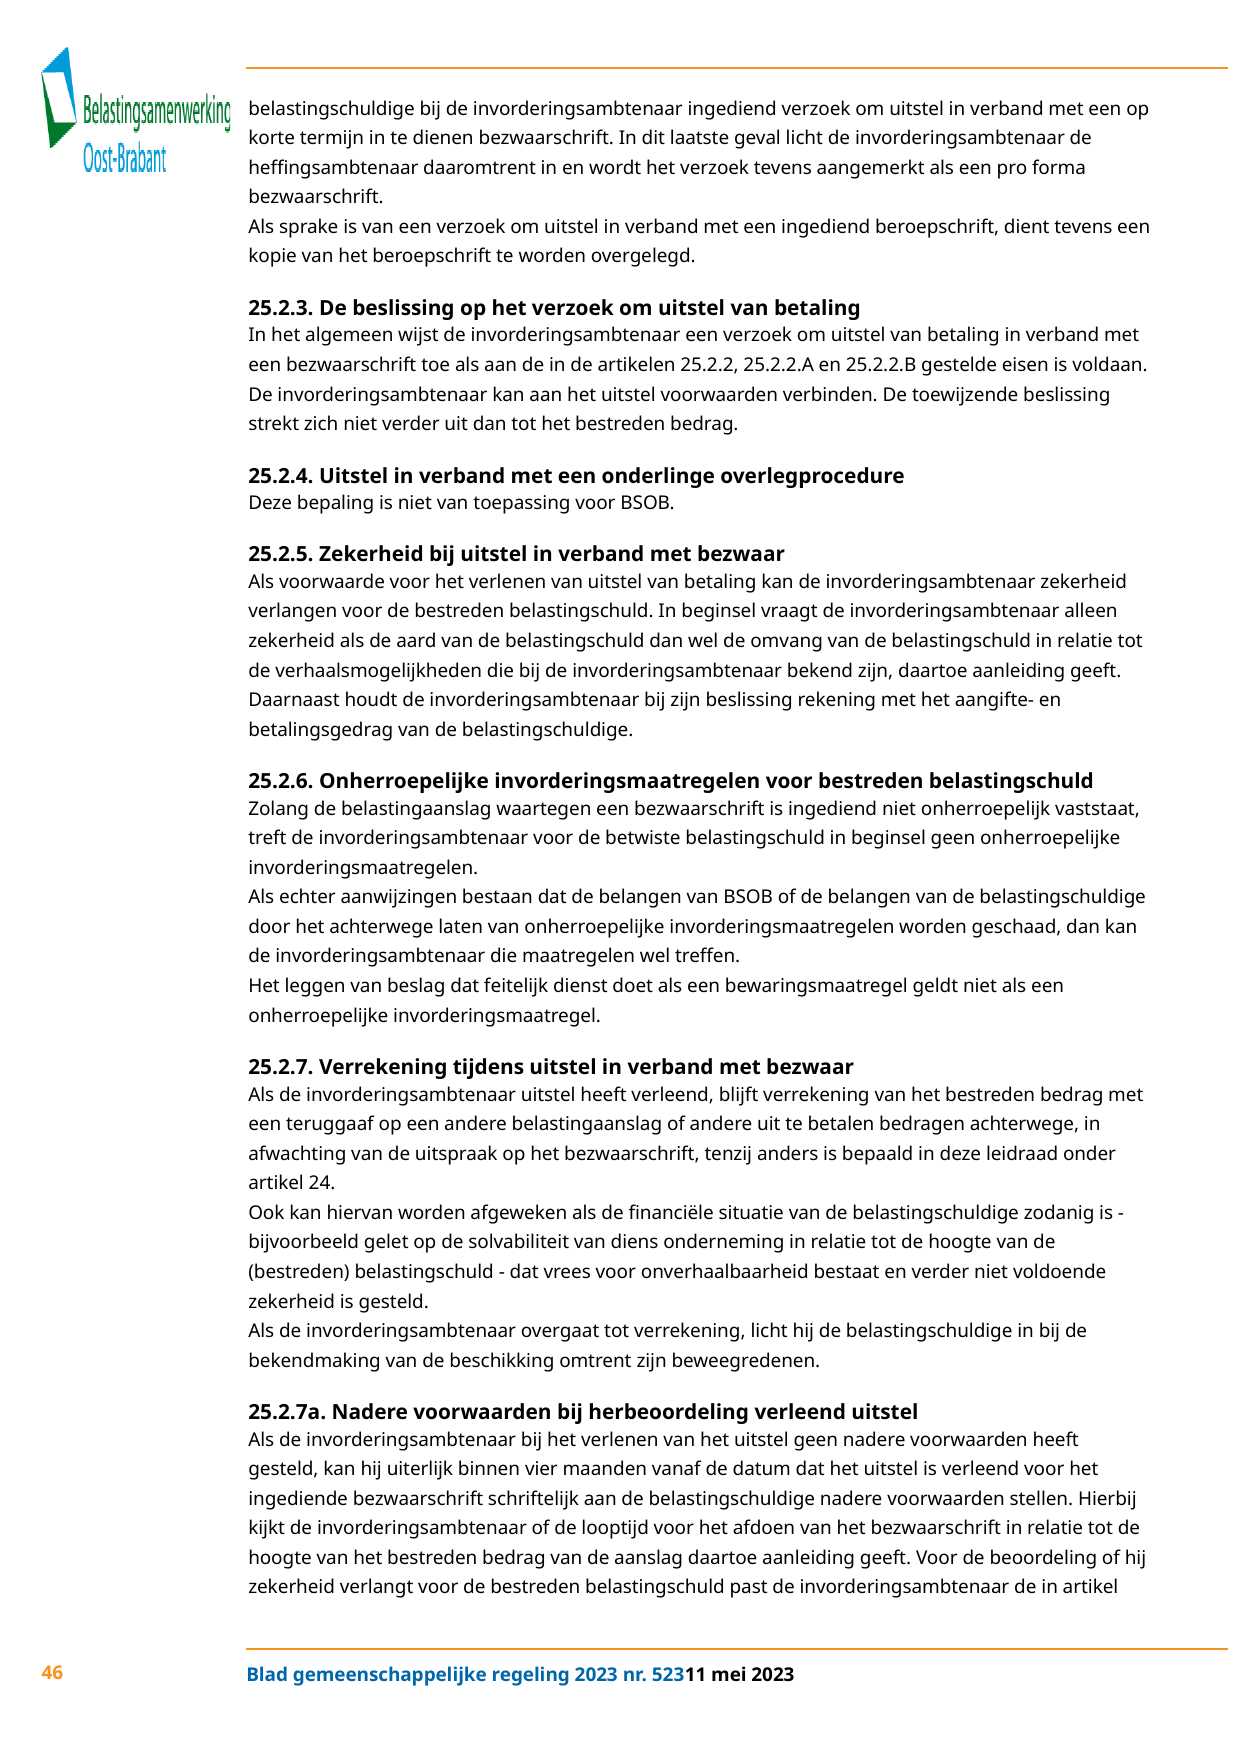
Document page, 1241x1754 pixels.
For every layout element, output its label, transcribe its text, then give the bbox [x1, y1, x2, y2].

picture [91, 163, 96, 172]
picture [41, 47, 231, 172]
text Als voorwaarde voor het verlenen van uitstel van betaling kan de invorderingsambtenaar zekerheid verlangen voor de bestreden belastingschuld. In beginsel vraagt de invorderingsambtenaar alleen zekerheid als de aard van de belastingschuld dan wel de omvang van de belastingschuld in relatie tot de verhaalsmogelijkheden die bij de invorderingsambtenaar bekend zijn, daartoe aanleiding geeft. Daarnaast houdt de invorderingsambtenaar bij zijn beslissing rekening met het aangifte- en betalingsgedrag van de belastingschuldige. [248, 568, 1152, 742]
text De invorderingsambtenaar kan aan het uitstel voorwaarden verbinden. De toewijzende beslissing strekt zich niet verder uit dan tot het bestreden bedrag. [248, 381, 1152, 436]
text 25.2.5. Zekerheid bij uitstel in verband met bezwaar [248, 539, 1152, 568]
text Als de invorderingsambtenaar uitstel heeft verleend, blijft verrekening van het bestreden bedrag met een teruggaaf op een andere belastingaanslag of andere uit te betalen bedragen achterwege, in afwachting van de uitspraak op het bezwaarschrift, tenzij anders is bepaald in deze leidraad onder artikel 24. [248, 1081, 1152, 1195]
text Als de invorderingsambtenaar bij het verlenen van het uitstel geen nadere voorwaarden heeft gesteld, kan hij uiterlijk binnen vier maanden vanaf de datum dat het uitstel is verleend voor het ingediende bezwaarschrift schriftelijk aan de belastingschuldige nadere voorwaarden stellen. Hierbij kijkt de invorderingsambtenaar of de looptijd voor het afdoen van het bezwaarschrift in relatie tot de hoogte van het bestreden bedrag van de aanslag daartoe aanleiding geeft. Voor de beoordeling of hij zekerheid verlangt voor de bestreden belastingschuld past de invorderingsambtenaar de in artikel [248, 1426, 1152, 1599]
text 25.2.4. Uitstel in verband met een onderlinge overlegprocedure [248, 461, 1152, 489]
text Deze bepaling is niet van toepassing voor BSOB. [248, 489, 1152, 515]
picture [86, 146, 91, 169]
text Zolang de belastingaanslag waartegen een bezwaarschrift is ingediend niet onherroepelijk vaststaat, treft de invorderingsambtenaar voor de betwiste belastingschuld in beginsel geen onherroepelijke invorderingsmaatregelen. [248, 795, 1152, 880]
text 25.2.3. De beslissing op het verzoek om uitstel van betaling [248, 293, 1152, 322]
text Ook kan hiervan worden afgeweken als de financiële situatie van de belastingschuldige zodanig is - bijvoorbeeld gelet op de solvabiliteit van diens onderneming in relatie tot de hoogte van de (bestreden) belastingschuld - dat vrees voor onverhaalbaarheid bestaat en verder niet voldoende zekerheid is gesteld. [248, 1199, 1152, 1313]
text Als sprake is van een verzoek om uitstel in verband met een ingediend beroepschrift, dient tevens een kopie van het beroepschrift te worden overgelegd. [248, 213, 1152, 268]
picture [100, 161, 105, 172]
text Als de invorderingsambtenaar overgaat tot verrekening, licht hij de belastingschuldige in bij de bekendmaking van de beschikking omtrent zijn beweegredenen. [248, 1317, 1152, 1373]
text Het leggen van beslag dat feitelijk dienst doet als een bewaringsmaatregel geldt niet als een onherroepelijke invorderingsmaatregel. [248, 972, 1152, 1028]
text 25.2.6. Onherroepelijke invorderingsmaatregelen voor bestreden belastingschuld [248, 766, 1152, 795]
text In het algemeen wijst de invorderingsambtenaar een verzoek om uitstel van betaling in verband met een bezwaarschrift toe als aan de in de artikelen 25.2.2, 25.2.2.A en 25.2.2.B gestelde eisen is voldaan. [248, 322, 1152, 377]
picture [129, 155, 134, 172]
text 25.2.7. Verrekening tijdens uitstel in verband met bezwaar [248, 1052, 1152, 1081]
text belastingschuldige bij de invorderingsambtenaar ingediend verzoek om uitstel in verband met een op korte termijn in te dienen bezwaarschrift. In dit laatste geval licht de invorderingsambtenaar de heffingsambtenaar daaromtrent in en wordt het verzoek tevens aangemerkt als een pro forma bezwaarschrift. [248, 95, 1152, 209]
text 25.2.7a. Nadere voorwaarden bij herbeoordeling verleend uitstel [248, 1397, 1152, 1426]
text Als echter aanwijzingen bestaan dat de belangen van BSOB of de belangen van de belastingschuldige door het achterwege laten van onherroepelijke invorderingsmaatregelen worden geschaad, dan kan de invorderingsambtenaar die maatregelen wel treffen. [248, 883, 1152, 968]
